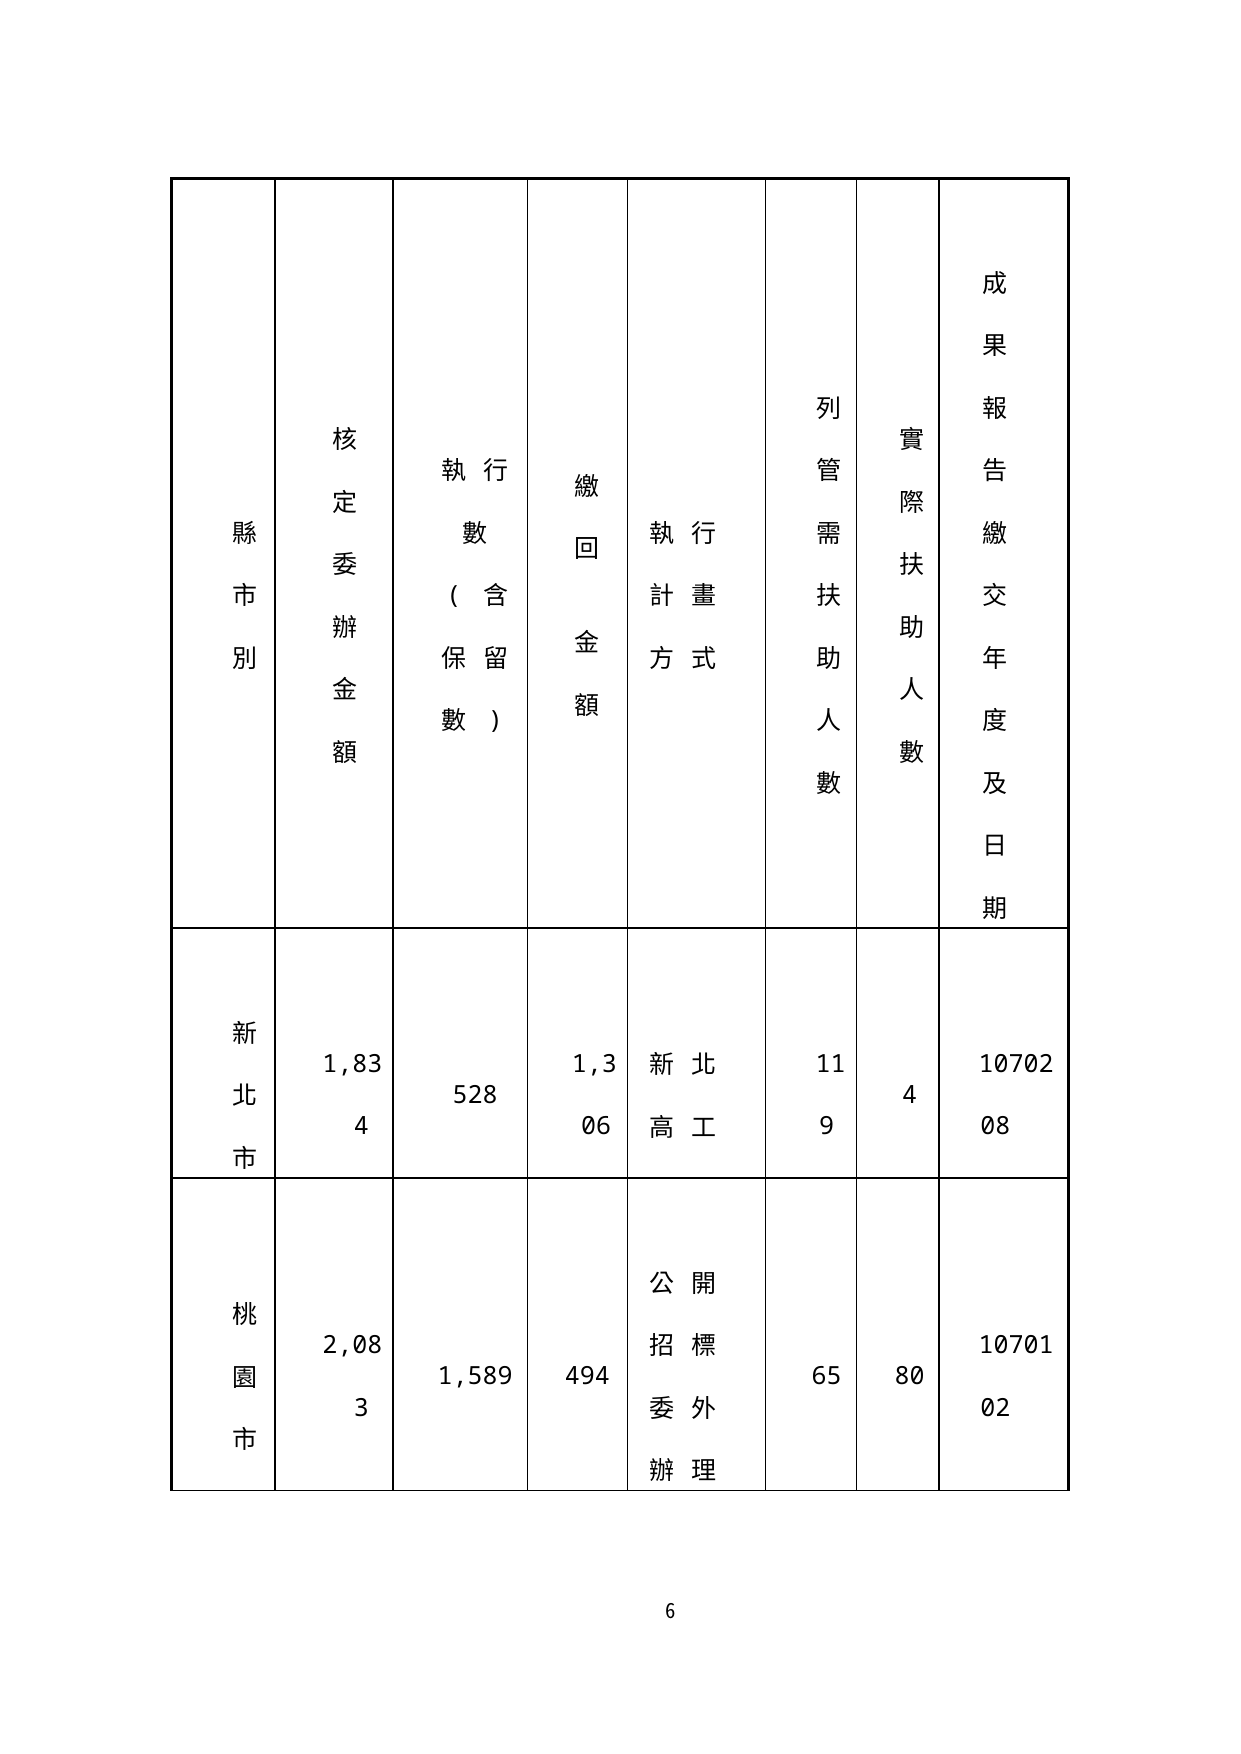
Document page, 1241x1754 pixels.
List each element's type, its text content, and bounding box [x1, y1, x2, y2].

table_cell 新北高工 [628, 929, 765, 1177]
table_header 列管需扶助人數 [766, 180, 856, 927]
table_cell 2,083 [276, 1179, 392, 1490]
table_cell 1,589 [394, 1179, 527, 1490]
table_cell 1,834 [276, 929, 392, 1177]
table_header 繳回 金額 [528, 180, 627, 927]
table_cell 1,306 [528, 929, 627, 1177]
table_cell 4 [857, 929, 938, 1177]
table_cell 1070208 [940, 929, 1067, 1177]
table_header 實際扶助人數 [857, 180, 938, 927]
table_cell 494 [528, 1179, 627, 1490]
table_cell 80 [857, 1179, 938, 1490]
table_cell 桃園市 [173, 1179, 274, 1490]
table_header 縣市別 [173, 180, 274, 927]
table_cell 1070102 [940, 1179, 1067, 1490]
table_header 執行數 (含保留數) [394, 180, 527, 927]
table_cell 65 [766, 1179, 856, 1490]
table_cell 公開招標委外辦理 [628, 1179, 765, 1490]
table_cell 新北市 [173, 929, 274, 1177]
table_header 核定委辦金額 [276, 180, 392, 927]
table_cell 119 [766, 929, 856, 1177]
table_header 執行計畫方式 [628, 180, 765, 927]
table_cell 528 [394, 929, 527, 1177]
table_header 成果報告繳交年度及日期 [940, 180, 1067, 927]
